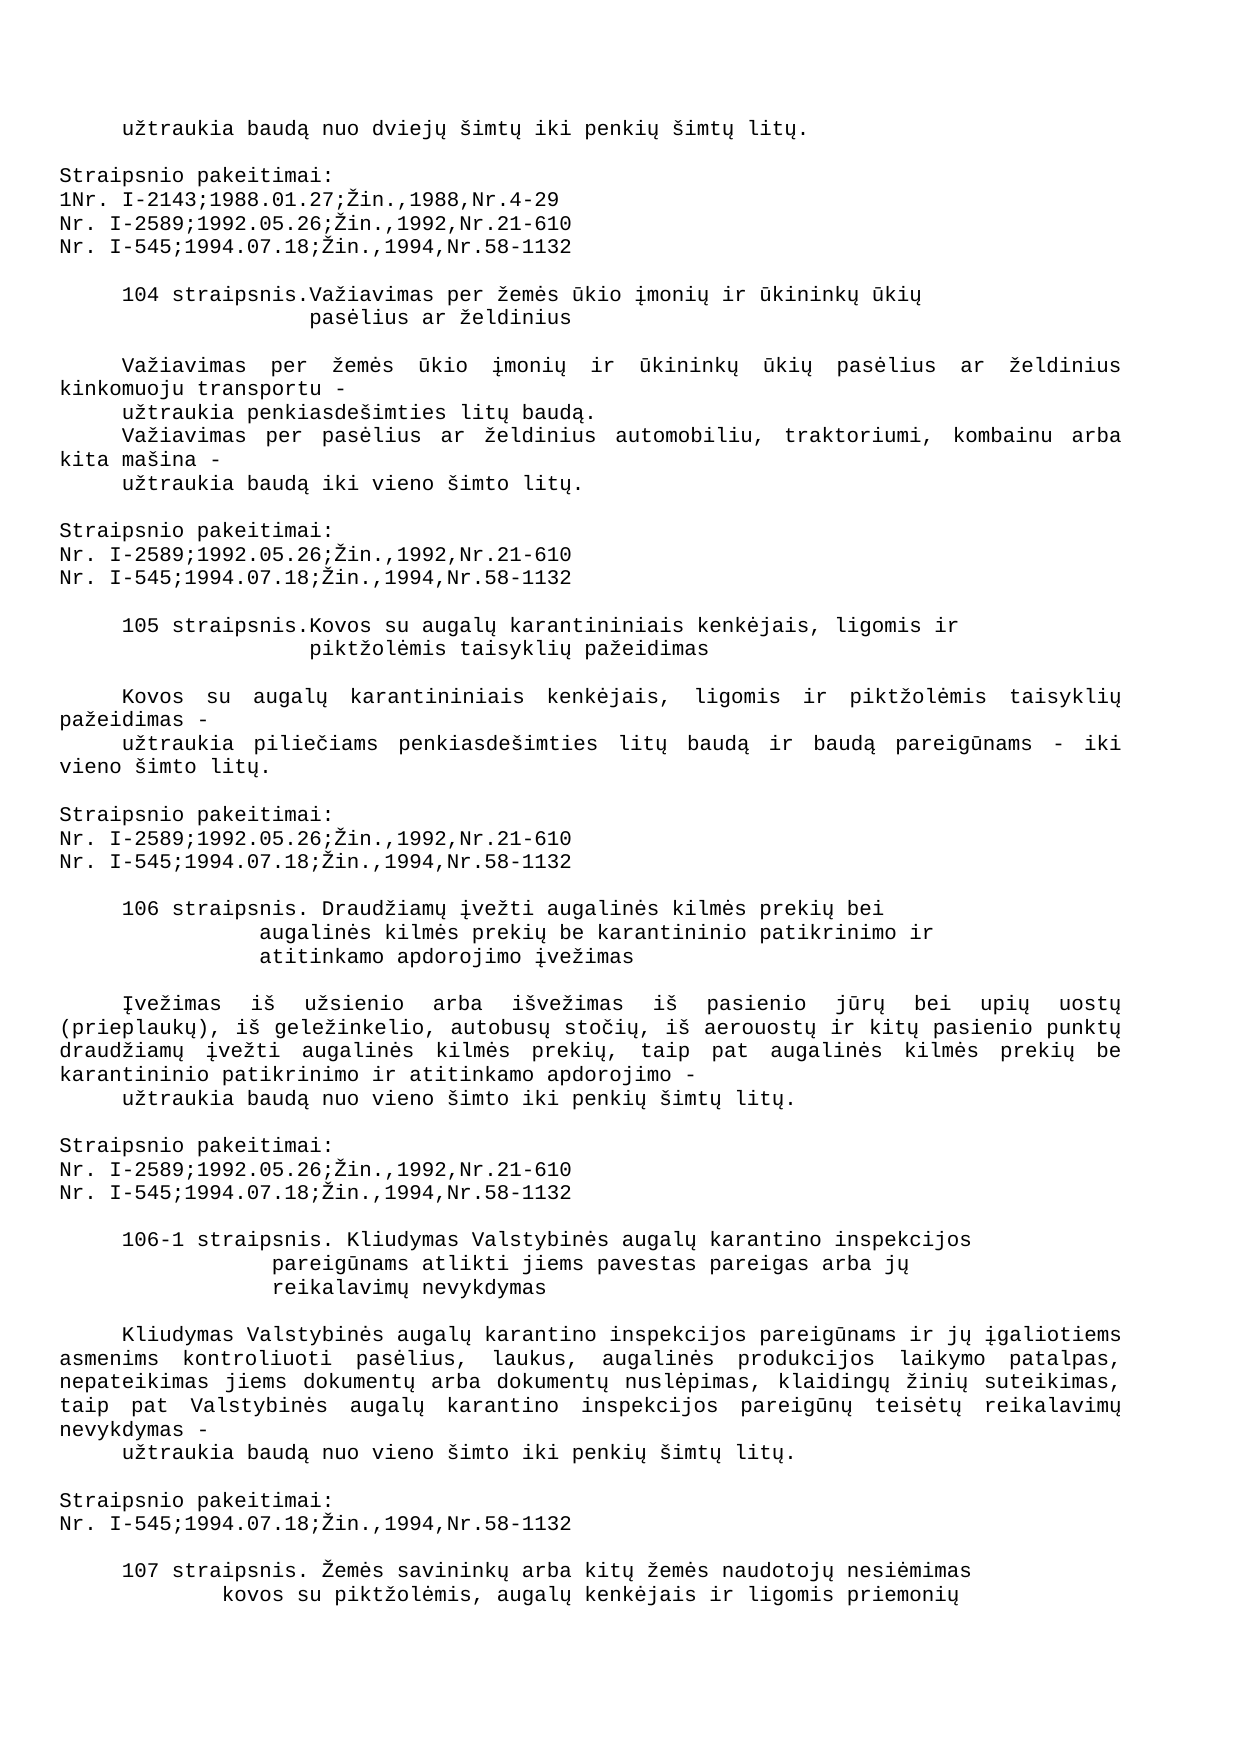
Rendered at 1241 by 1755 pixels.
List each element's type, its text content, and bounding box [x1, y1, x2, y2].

text Nr. I-545;1994.07.18;Žin.,1994,Nr.58-1132 [59, 236, 1122, 260]
text Straipsnio pakeitimai: [59, 520, 1122, 544]
text Nr. I-2589;1992.05.26;Žin.,1992,Nr.21-610 [59, 1158, 1122, 1182]
text Straipsnio pakeitimai: [59, 1489, 1122, 1513]
text užtraukia baudą iki vieno šimto litų. [59, 473, 1122, 496]
text Nr. I-545;1994.07.18;Žin.,1994,Nr.58-1132 [59, 567, 1122, 591]
text Įvežimas iš užsienio arba išvežimas iš pasienio jūrų bei upių uostų (prieplaukų), iš geležinkelio, autobusų stočių, iš aerouostų ir kitų pasienio punktų draudžiamų įvežti augalinės kilmės prekių, taip pat augalinės kilmės prekių be karantininio patikrinimo ir atitinkamo apdorojimo - [59, 993, 1122, 1088]
text kovos su piktžolėmis, augalų kenkėjais ir ligomis priemonių [59, 1584, 1122, 1608]
text Straipsnio pakeitimai: [59, 165, 1122, 189]
text 106 straipsnis. Draudžiamų įvežti augalinės kilmės prekių bei [59, 898, 1122, 922]
text pasėlius ar želdinius [59, 307, 1122, 331]
text reikalavimų nevykdymas [59, 1277, 1122, 1300]
text Straipsnio pakeitimai: [59, 804, 1122, 827]
text Nr. I-2589;1992.05.26;Žin.,1992,Nr.21-610 [59, 544, 1122, 567]
text 107 straipsnis. Žemės savininkų arba kitų žemės naudotojų nesiėmimas [59, 1561, 1122, 1584]
text 1Nr. I-2143;1988.01.27;Žin.,1988,Nr.4-29 [59, 189, 1122, 213]
text 104 straipsnis.Važiavimas per žemės ūkio įmonių ir ūkininkų ūkių [59, 284, 1122, 307]
text 106-1 straipsnis. Kliudymas Valstybinės augalų karantino inspekcijos [59, 1229, 1122, 1253]
text užtraukia piliečiams penkiasdešimties litų baudą ir baudą pareigūnams - iki vieno šimto litų. [59, 733, 1122, 780]
text užtraukia baudą nuo vieno šimto iki penkių šimtų litų. [59, 1442, 1122, 1466]
text Nr. I-545;1994.07.18;Žin.,1994,Nr.58-1132 [59, 1182, 1122, 1206]
text Nr. I-545;1994.07.18;Žin.,1994,Nr.58-1132 [59, 851, 1122, 875]
text Nr. I-2589;1992.05.26;Žin.,1992,Nr.21-610 [59, 213, 1122, 236]
text Straipsnio pakeitimai: [59, 1135, 1122, 1158]
text užtraukia baudą nuo dviejų šimtų iki penkių šimtų litų. [59, 118, 1122, 142]
text piktžolėmis taisyklių pažeidimas [59, 638, 1122, 662]
text Kliudymas Valstybinės augalų karantino inspekcijos pareigūnams ir jų įgaliotiems asmenims kontroliuoti pasėlius, laukus, augalinės produkcijos laikymo patalpas, nepateikimas jiems dokumentų arba dokumentų nuslėpimas, klaidingų žinių suteikimas, taip pat Valstybinės augalų karantino inspekcijos pareigūnų teisėtų reikalavimų nevykdymas - [59, 1324, 1122, 1442]
text 105 straipsnis.Kovos su augalų karantininiais kenkėjais, ligomis ir [59, 615, 1122, 638]
text užtraukia penkiasdešimties litų baudą. [59, 402, 1122, 426]
text pareigūnams atlikti jiems pavestas pareigas arba jų [59, 1253, 1122, 1277]
text Kovos su augalų karantininiais kenkėjais, ligomis ir piktžolėmis taisyklių pažeidimas - [59, 686, 1122, 733]
text Važiavimas per pasėlius ar želdinius automobiliu, traktoriumi, kombainu arba kita mašina - [59, 426, 1122, 473]
text Važiavimas per žemės ūkio įmonių ir ūkininkų ūkių pasėlius ar želdinius kinkomuoju transportu - [59, 354, 1122, 402]
text Nr. I-2589;1992.05.26;Žin.,1992,Nr.21-610 [59, 827, 1122, 851]
text augalinės kilmės prekių be karantininio patikrinimo ir [59, 922, 1122, 946]
text Nr. I-545;1994.07.18;Žin.,1994,Nr.58-1132 [59, 1513, 1122, 1537]
text atitinkamo apdorojimo įvežimas [59, 946, 1122, 969]
text užtraukia baudą nuo vieno šimto iki penkių šimtų litų. [59, 1088, 1122, 1111]
